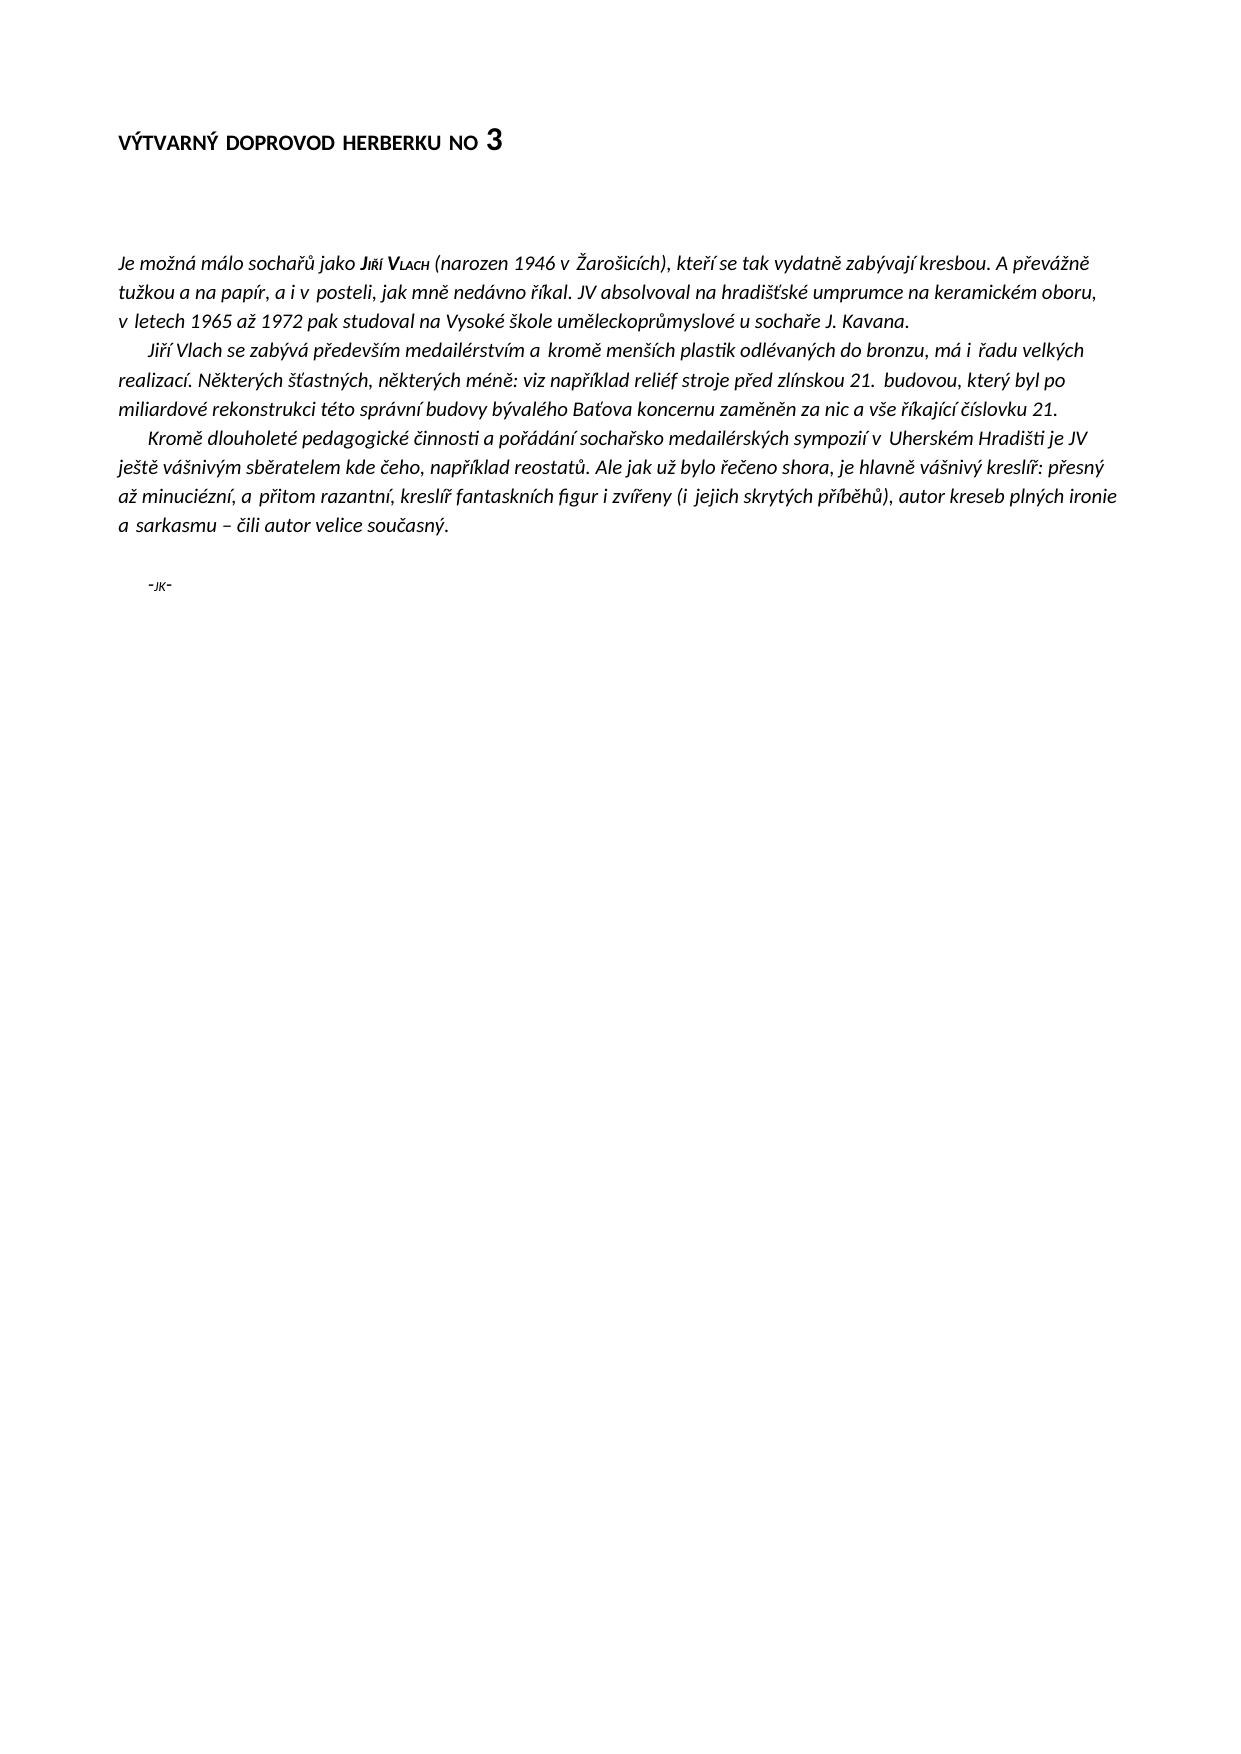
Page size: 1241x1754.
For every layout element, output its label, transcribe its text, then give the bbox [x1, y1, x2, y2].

text Jiří Vlach se zabývá především medailérstvím a kromě menších plastik odlévaných do bronzu, má i řadu velkých realizací. Některých šťastných, některých méně: viz například reliéf stroje před zlínskou 21. budovou, který byl po miliardové rekonstrukci této správní budovy bývalého Baťova koncernu zaměněn za nic a vše říkající číslovku 21. [118, 334, 1122, 421]
text Je možná málo sochařů jako Jiří Vlach (narozen 1946 v Žarošicích), kteří se tak vydatně zabývají kresbou. A převážně tužkou a na papír, a i v posteli, jak mně nedávno říkal. JV absolvoval na hradišťské umprumce na keramickém oboru, v letech 1965 až 1972 pak studoval na Vysoké škole uměleckoprůmyslové u sochaře J. Kavana. [118, 246, 1122, 334]
text Kromě dlouholeté pedagogické činnosti a pořádání sochařsko medailérských sympozií v Uherském Hradišti je JV ještě vášnivým sběratelem kde čeho, například reostatů. Ale jak už bylo řečeno shora, je hlavně vášnivý kreslíř: přesný až minuciézní, a přitom razantní, kreslíř fantaskních figur i zvířeny (i jejich skrytých příběhů), autor kreseb plných ironie a sarkasmu – čili autor velice současný. [118, 421, 1122, 538]
text výtvarný doprovod herberku no 3 [118, 118, 1122, 159]
text -jk- [148, 567, 1093, 596]
